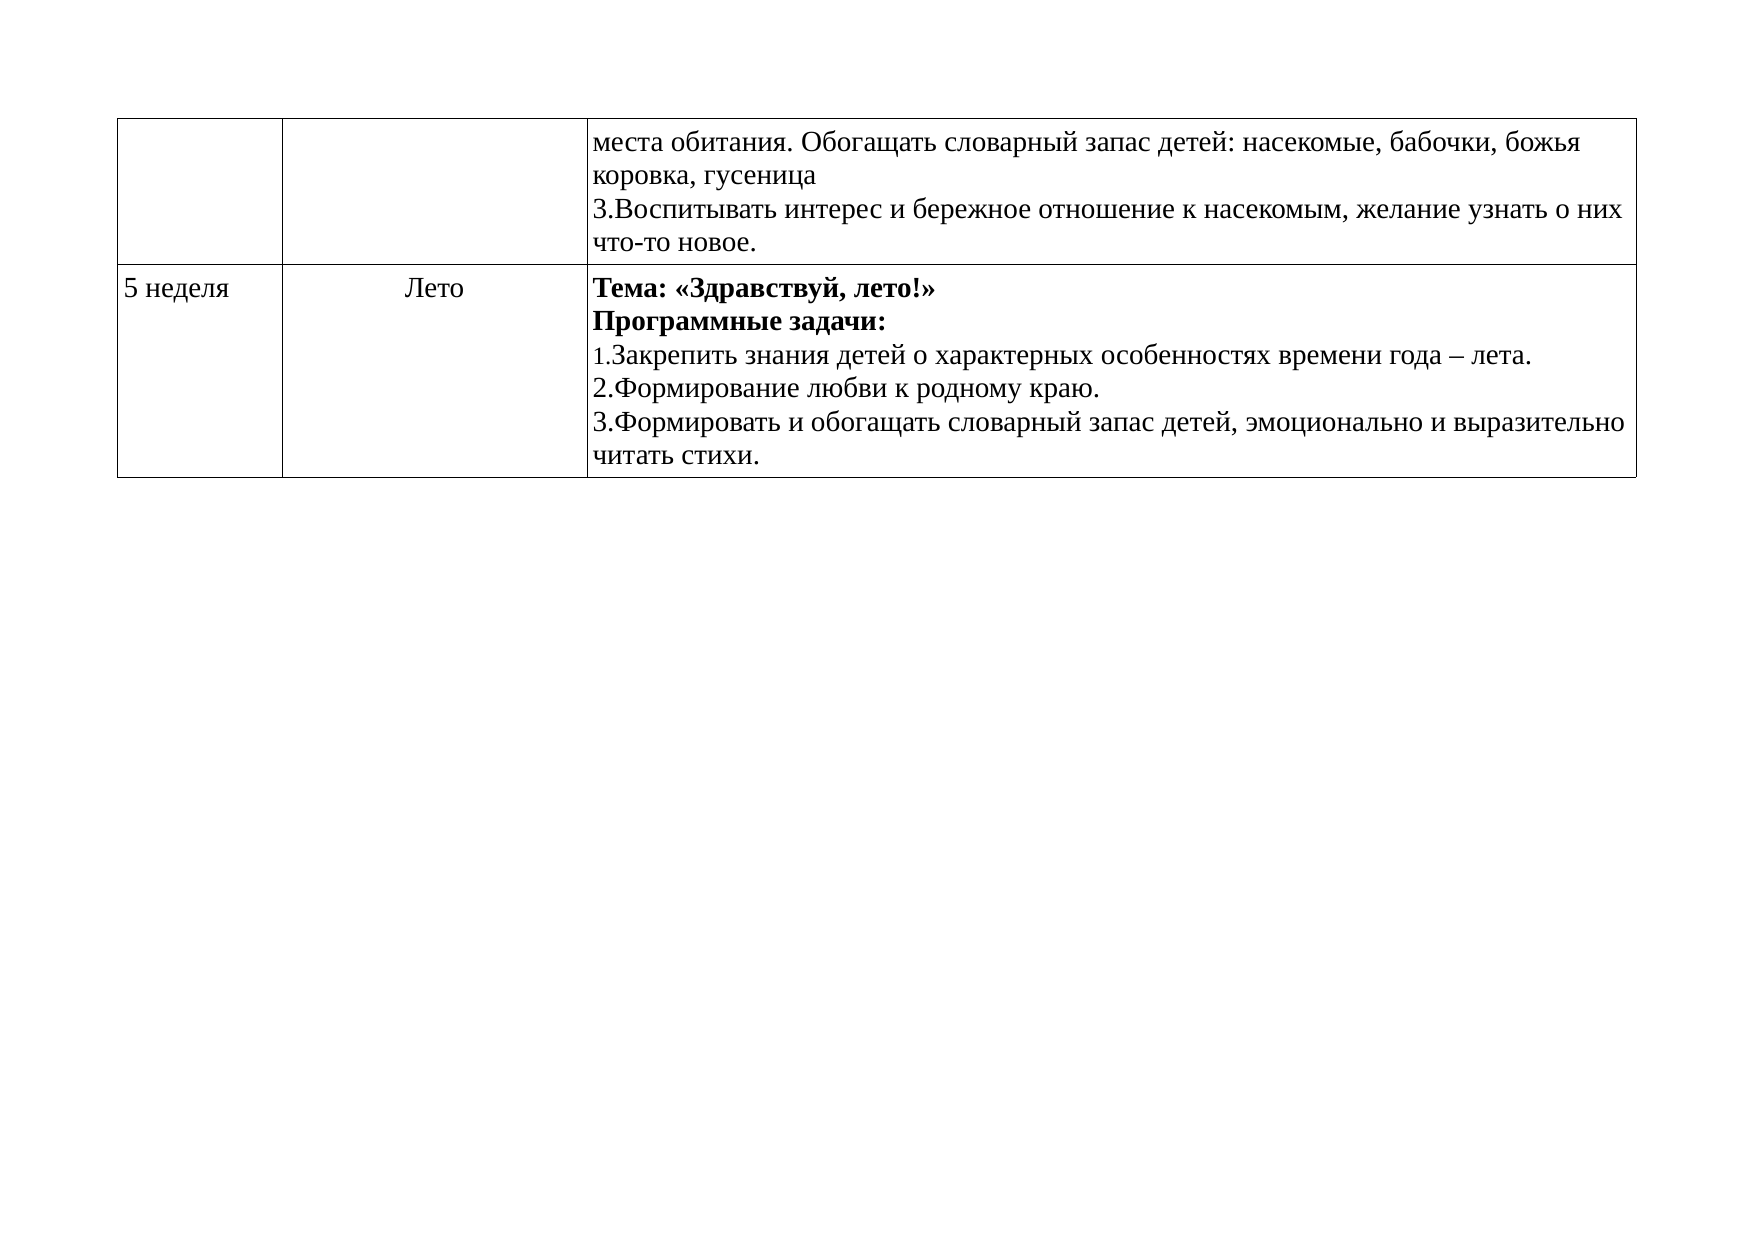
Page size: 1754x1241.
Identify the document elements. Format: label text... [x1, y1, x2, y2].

table_cell [118, 119, 282, 264]
table_cell Лето [283, 265, 587, 477]
table_cell Тема: «Здравствуй, лето!» Программные задачи: 1.Закрепить знания детей о характерных особенностях времени года – лета. 2.Формирование любви к родному краю. 3.Формировать и обогащать словарный запас детей, эмоционально и выразительно читать стихи. [588, 265, 1636, 477]
table_cell места обитания. Обогащать словарный запас детей: насекомые, бабочки, божья коровка, гусеница 3.Воспитывать интерес и бережное отношение к насекомым, желание узнать о них что-то новое. [588, 119, 1636, 264]
table_cell [283, 119, 587, 264]
table_cell 5 неделя [118, 265, 282, 477]
